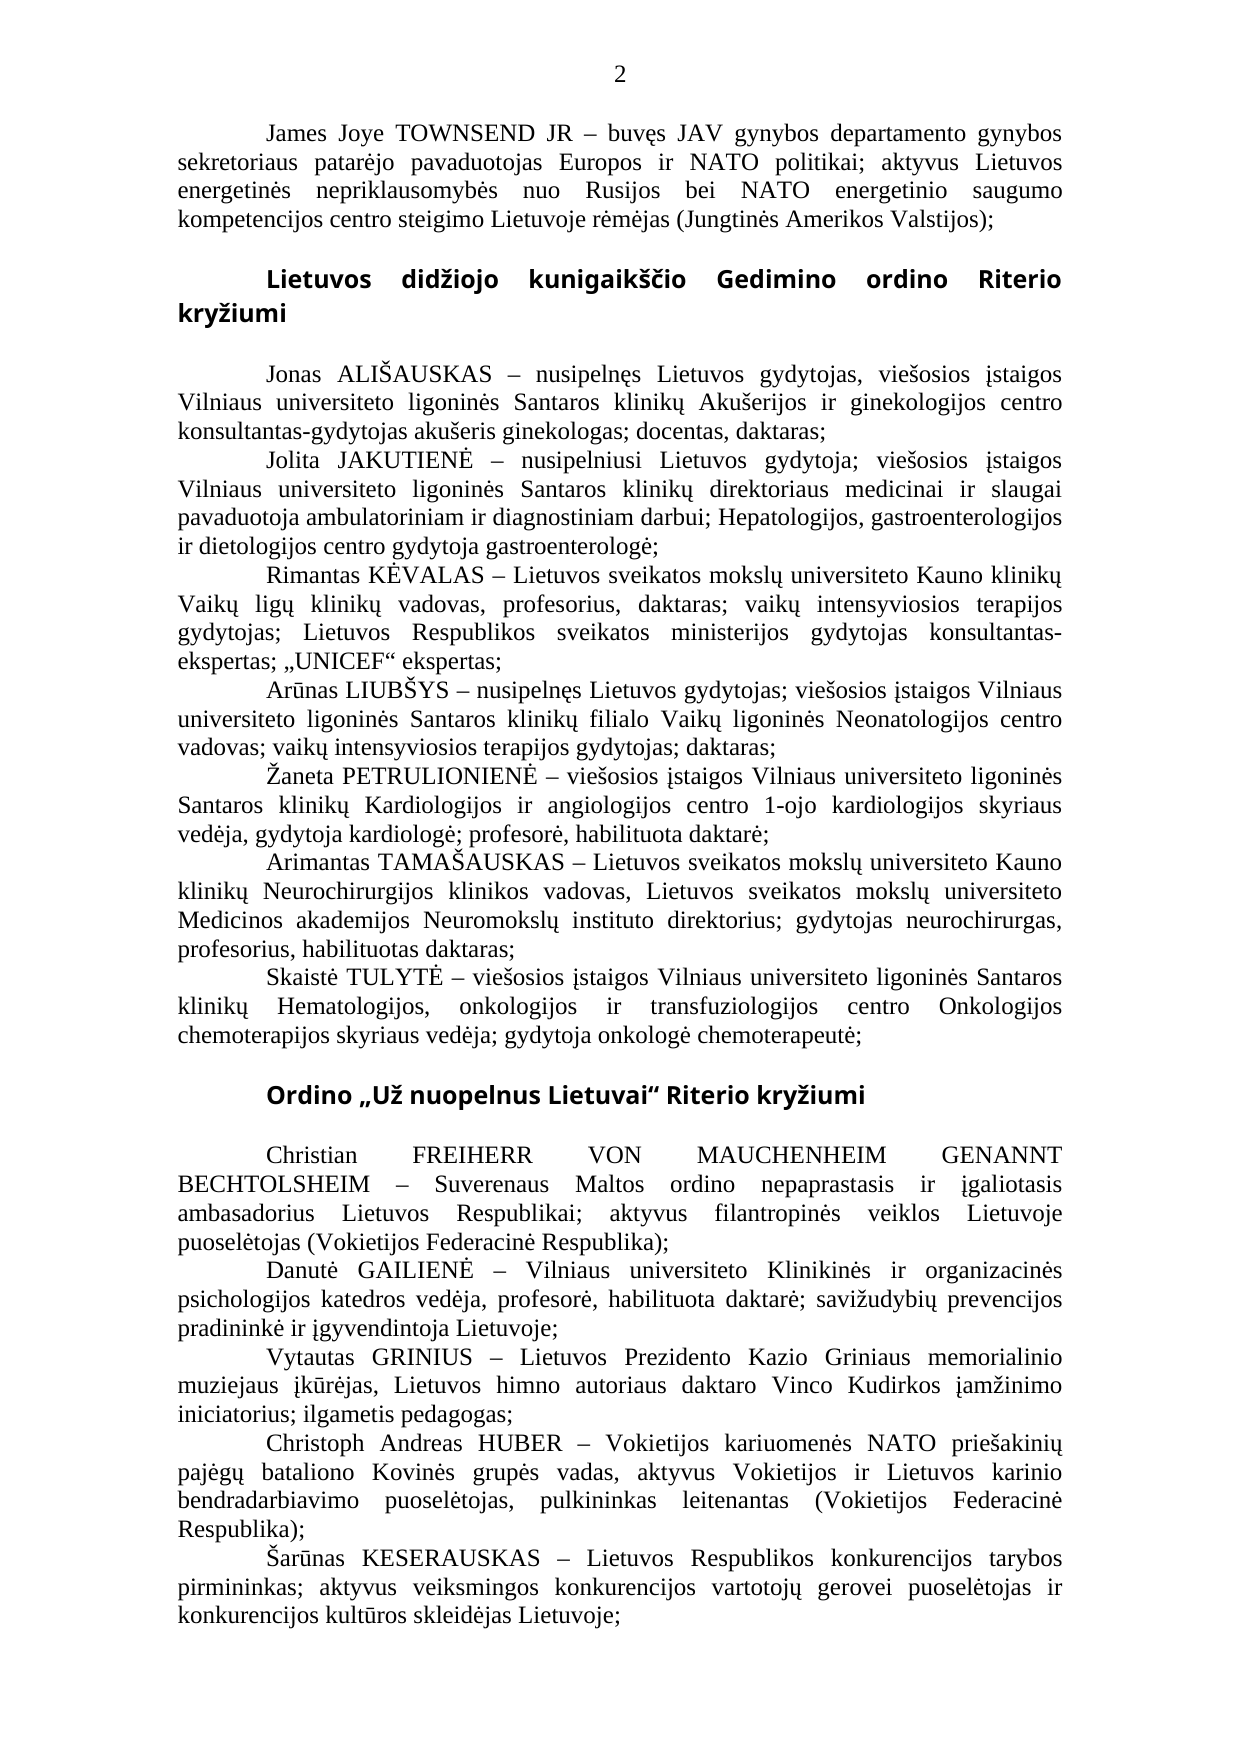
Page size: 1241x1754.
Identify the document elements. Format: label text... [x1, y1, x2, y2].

text Arimantas TAMAŠAUSKAS – Lietuvos sveikatos mokslų universiteto Kauno klinikų Neurochirurgijos klinikos vadovas, Lietuvos sveikatos mokslų universiteto Medicinos akademijos Neuromokslų instituto direktorius; gydytojas neurochirurgas, profesorius, habilituotas daktaras; [177, 847, 1063, 962]
text Skaistė TULYTĖ – viešosios įstaigos Vilniaus universiteto ligoninės Santaros klinikų Hematologijos, onkologijos ir transfuziologijos centro Onkologijos chemoterapijos skyriaus vedėja; gydytoja onkologė chemoterapeutė; [177, 962, 1063, 1049]
text Šarūnas KESERAUSKAS – Lietuvos Respublikos konkurencijos tarybos pirmininkas; aktyvus veiksmingos konkurencijos vartotojų gerovei puoselėtojas ir konkurencijos kultūros skleidėjas Lietuvoje; [177, 1543, 1063, 1629]
text Lietuvos didžiojo kunigaikščio Gedimino ordino Riterio kryžiumi [177, 262, 1063, 330]
text Danutė GAILIENĖ – Vilniaus universiteto Klinikinės ir organizacinės psichologijos katedros vedėja, profesorė, habilituota daktarė; savižudybių prevencijos pradininkė ir įgyvendintoja Lietuvoje; [177, 1255, 1063, 1342]
text James Joye TOWNSEND JR – buvęs JAV gynybos departamento gynybos sekretoriaus patarėjo pavaduotojas Europos ir NATO politikai; aktyvus Lietuvos energetinės nepriklausomybės nuo Rusijos bei NATO energetinio saugumo kompetencijos centro steigimo Lietuvoje rėmėjas (Jungtinės Amerikos Valstijos); [177, 118, 1063, 233]
text Christoph Andreas HUBER – Vokietijos kariuomenės NATO priešakinių pajėgų bataliono Kovinės grupės vadas, aktyvus Vokietijos ir Lietuvos karinio bendradarbiavimo puoselėtojas, pulkininkas leitenantas (Vokietijos Federacinė Respublika); [177, 1428, 1063, 1543]
text Arūnas LIUBŠYS – nusipelnęs Lietuvos gydytojas; viešosios įstaigos Vilniaus universiteto ligoninės Santaros klinikų filialo Vaikų ligoninės Neonatologijos centro vadovas; vaikų intensyviosios terapijos gydytojas; daktaras; [177, 675, 1063, 761]
text Žaneta PETRULIONIENĖ – viešosios įstaigos Vilniaus universiteto ligoninės Santaros klinikų Kardiologijos ir angiologijos centro 1-ojo kardiologijos skyriaus vedėja, gydytoja kardiologė; profesorė, habilituota daktarė; [177, 761, 1063, 847]
text Christian FREIHERR VON MAUCHENHEIM GENANNT BECHTOLSHEIM – Suverenaus Maltos ordino nepaprastasis ir įgaliotasis ambasadorius Lietuvos Respublikai; aktyvus filantropinės veiklos Lietuvoje puoselėtojas (Vokietijos Federacinė Respublika); [177, 1140, 1063, 1255]
text Jolita JAKUTIENĖ – nusipelniusi Lietuvos gydytoja; viešosios įstaigos Vilniaus universiteto ligoninės Santaros klinikų direktoriaus medicinai ir slaugai pavaduotoja ambulatoriniam ir diagnostiniam darbui; Hepatologijos, gastroenterologijos ir dietologijos centro gydytoja gastroenterologė; [177, 445, 1063, 560]
text Rimantas KĖVALAS – Lietuvos sveikatos mokslų universiteto Kauno klinikų Vaikų ligų klinikų vadovas, profesorius, daktaras; vaikų intensyviosios terapijos gydytojas; Lietuvos Respublikos sveikatos ministerijos gydytojas konsultantas-ekspertas; „UNICEF“ ekspertas; [177, 560, 1063, 675]
text Vytautas GRINIUS – Lietuvos Prezidento Kazio Griniaus memorialinio muziejaus įkūrėjas, Lietuvos himno autoriaus daktaro Vinco Kudirkos įamžinimo iniciatorius; ilgametis pedagogas; [177, 1342, 1063, 1428]
text Ordino „Už nuopelnus Lietuvai“ Riterio kryžiumi [177, 1077, 1063, 1112]
text Jonas ALIŠAUSKAS – nusipelnęs Lietuvos gydytojas, viešosios įstaigos Vilniaus universiteto ligoninės Santaros klinikų Akušerijos ir ginekologijos centro konsultantas-gydytojas akušeris ginekologas; docentas, daktaras; [177, 359, 1063, 445]
